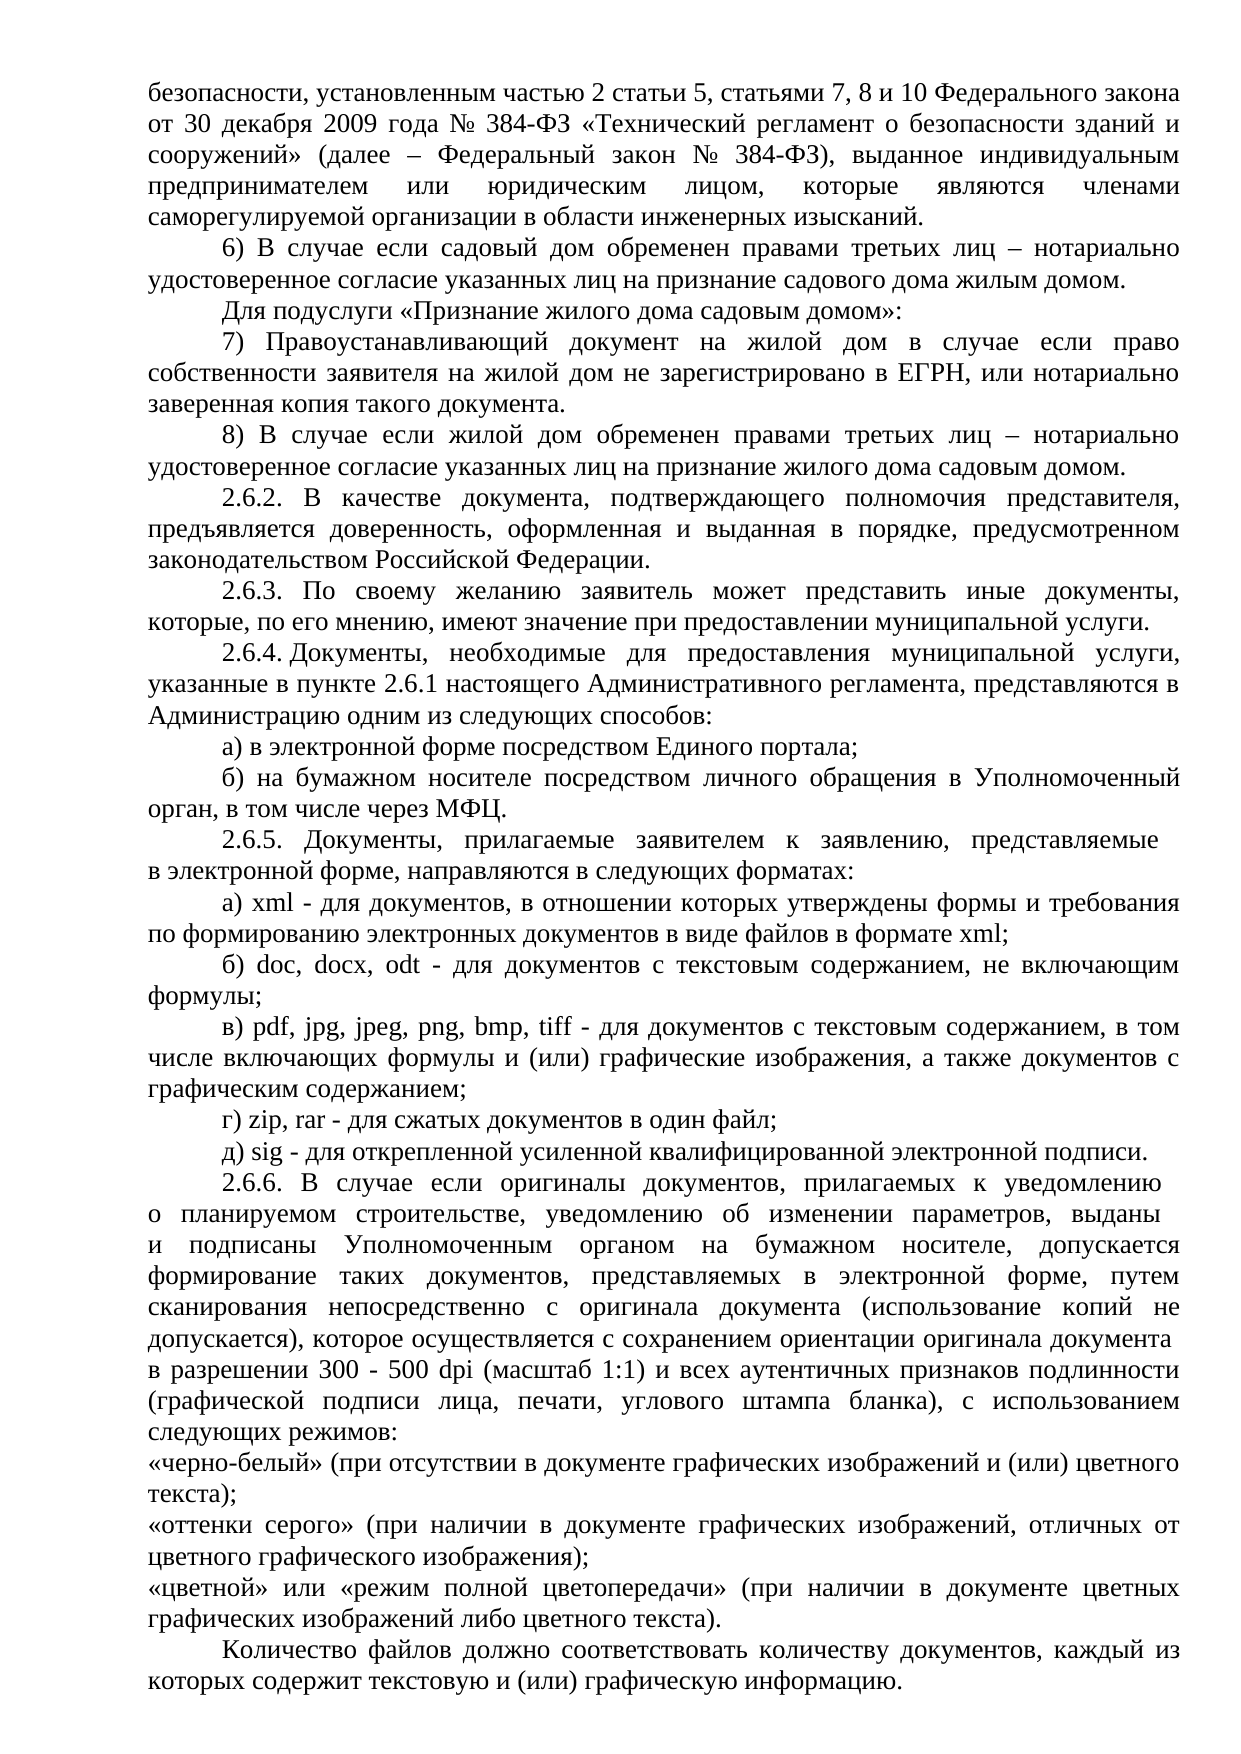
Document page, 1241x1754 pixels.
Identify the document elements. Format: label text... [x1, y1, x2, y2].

text Для подуслуги «Признание жилого дома садовым домом»: [148, 294, 1181, 325]
text а) в электронной форме посредством Единого портала; [148, 730, 1181, 761]
text безопасности, установленным частью 2 статьи 5, статьями 7, 8 и 10 Федерального закона от 30 декабря 2009 года № 384-ФЗ «Технический регламент о безопасности зданий и сооружений» (далее – Федеральный закон № 384-ФЗ), выданное индивидуальным предпринимателем или юридическим лицом, которые являются членами саморегулируемой организации в области инженерных изысканий. [148, 76, 1181, 232]
text 7) Правоустанавливающий документ на жилой дом в случае если право собственности заявителя на жилой дом не зарегистрировано в ЕГРН, или нотариально заверенная копия такого документа. [148, 325, 1181, 418]
text «оттенки серого» (при наличии в документе графических изображений, отличных от цветного графического изображения); [148, 1508, 1181, 1571]
text Количество файлов должно соответствовать количеству документов, каждый из которых содержит текстовую и (или) графическую информацию. [148, 1633, 1181, 1695]
text «черно-белый» (при отсутствии в документе графических изображений и (или) цветного текста); [148, 1446, 1181, 1508]
text 2.6.4. Документы, необходимые для предоставления муниципальной услуги, указанные в пункте 2.6.1 настоящего Административного регламента, представляются в Администрацию одним из следующих способов: [148, 636, 1181, 730]
text 6) В случае если садовый дом обременен правами третьих лиц – нотариально удостоверенное согласие указанных лиц на признание садового дома жилым домом. [148, 232, 1181, 294]
text в) pdf, jpg, jpeg, png, bmp, tiff - для документов с текстовым содержанием, в том числе включающих формулы и (или) графические изображения, а также документов с графическим содержанием; [148, 1010, 1181, 1104]
text 2.6.3. По своему желанию заявитель может представить иные документы, которые, по его мнению, имеют значение при предоставлении муниципальной услуги. [148, 574, 1181, 636]
text «цветной» или «режим полной цветопередачи» (при наличии в документе цветных графических изображений либо цветного текста). [148, 1571, 1181, 1633]
text б) на бумажном носителе посредством личного обращения в Уполномоченный орган, в том числе через МФЦ. [148, 761, 1181, 823]
text 2.6.5. Документы, прилагаемые заявителем к заявлению, представляемые в электронной форме, направляются в следующих форматах: [148, 823, 1181, 886]
text б) doc, docx, odt - для документов с текстовым содержанием, не включающим формулы; [148, 948, 1181, 1010]
text г) zip, rar - для сжатых документов в один файл; [148, 1104, 1181, 1135]
text а) xml - для документов, в отношении которых утверждены формы и требования по формированию электронных документов в виде файлов в формате xml; [148, 886, 1181, 948]
text д) sig - для открепленной усиленной квалифицированной электронной подписи. [148, 1135, 1181, 1166]
text 2.6.2. В качестве документа, подтверждающего полномочия представителя, предъявляется доверенность, оформленная и выданная в порядке, предусмотренном законодательством Российской Федерации. [148, 481, 1181, 574]
text 8) В случае если жилой дом обременен правами третьих лиц – нотариально удостоверенное согласие указанных лиц на признание жилого дома садовым домом. [148, 418, 1181, 481]
text 2.6.6. В случае если оригиналы документов, прилагаемых к уведомлению о планируемом строительстве, уведомлению об изменении параметров, выданы и подписаны Уполномоченным органом на бумажном носителе, допускается формирование таких документов, представляемых в электронной форме, путем сканирования непосредственно с оригинала документа (использование копий не допускается), которое осуществляется с сохранением ориентации оригинала документа в разрешении 300 - 500 dpi (масштаб 1:1) и всех аутентичных признаков подлинности (графической подписи лица, печати, углового штампа бланка), с использованием следующих режимов: [148, 1166, 1181, 1446]
